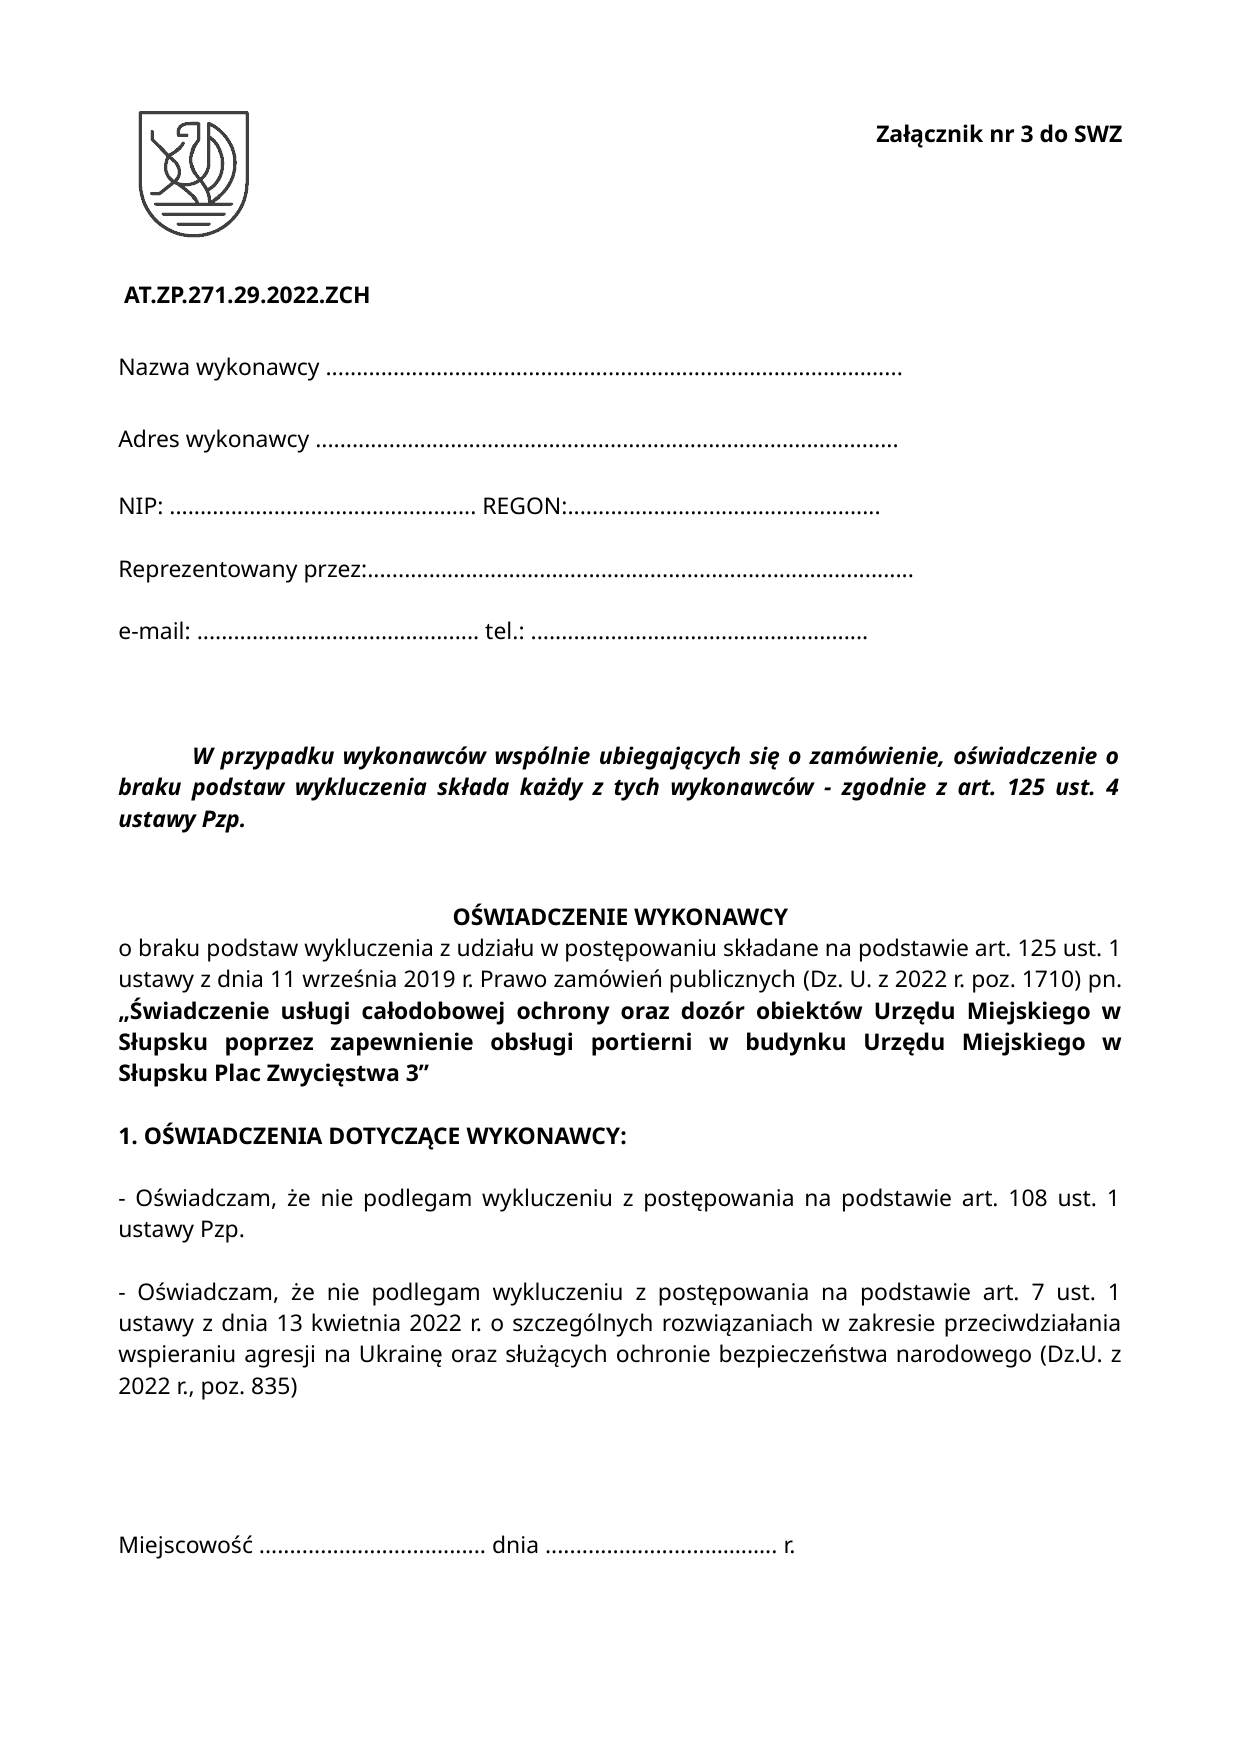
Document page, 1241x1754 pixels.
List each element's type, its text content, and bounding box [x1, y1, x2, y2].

text Adres wykonawcy ............................................................................................... [118, 423, 1122, 454]
text o braku podstaw wykluczenia z udziału w postępowaniu składane na podstawie art. 125 ust. 1 ustawy z dnia 11 września 2019 r. Prawo zamówień publicznych (Dz. U. z 2022 r. poz. 1710) pn. „Świadczenie usługi całodobowej ochrony oraz dozór obiektów Urzędu Miejskiego w Słupsku poprzez zapewnienie obsługi portierni w budynku Urzędu Miejskiego w Słupsku Plac Zwycięstwa 3” [118, 932, 1122, 1088]
text W przypadku wykonawców wspólnie ubiegających się o zamówienie, oświadczenie o braku podstaw wykluczenia składa każdy z tych wykonawców - zgodnie z art. 125 ust. 4 ustawy Pzp. [118, 740, 1122, 834]
text AT.ZP.271.29.2022.ZCH [118, 279, 1122, 310]
text 1. OŚWIADCZENIA DOTYCZĄCE WYKONAWCY: [118, 1120, 1122, 1151]
text - Oświadczam, że nie podlegam wykluczeniu z postępowania na podstawie art. 7 ust. 1 ustawy z dnia 13 kwietnia 2022 r. o szczególnych rozwiązaniach w zakresie przeciwdziałania wspieraniu agresji na Ukrainę oraz służących ochronie bezpieczeństwa narodowego (Dz.U. z 2022 r., poz. 835) [118, 1276, 1122, 1401]
text Załącznik nr 3 do SWZ [264, 118, 1122, 149]
text e-mail: .............................................. tel.: ....................................................... [118, 615, 1122, 646]
picture [123, 101, 264, 247]
text Miejscowość ..................................... dnia ...........................……….. r. [118, 1529, 1122, 1560]
text Reprezentowany przez:......................................................................................... [118, 552, 1122, 584]
text - Oświadczam, że nie podlegam wykluczeniu z postępowania na podstawie art. 108 ust. 1 ustawy Pzp. [118, 1182, 1122, 1245]
text OŚWIADCZENIE WYKONAWCY [118, 901, 1122, 932]
text Nazwa wykonawcy .............................................................................................. [118, 351, 1122, 382]
text NIP: .................................................. REGON:................................................... [118, 490, 1122, 521]
